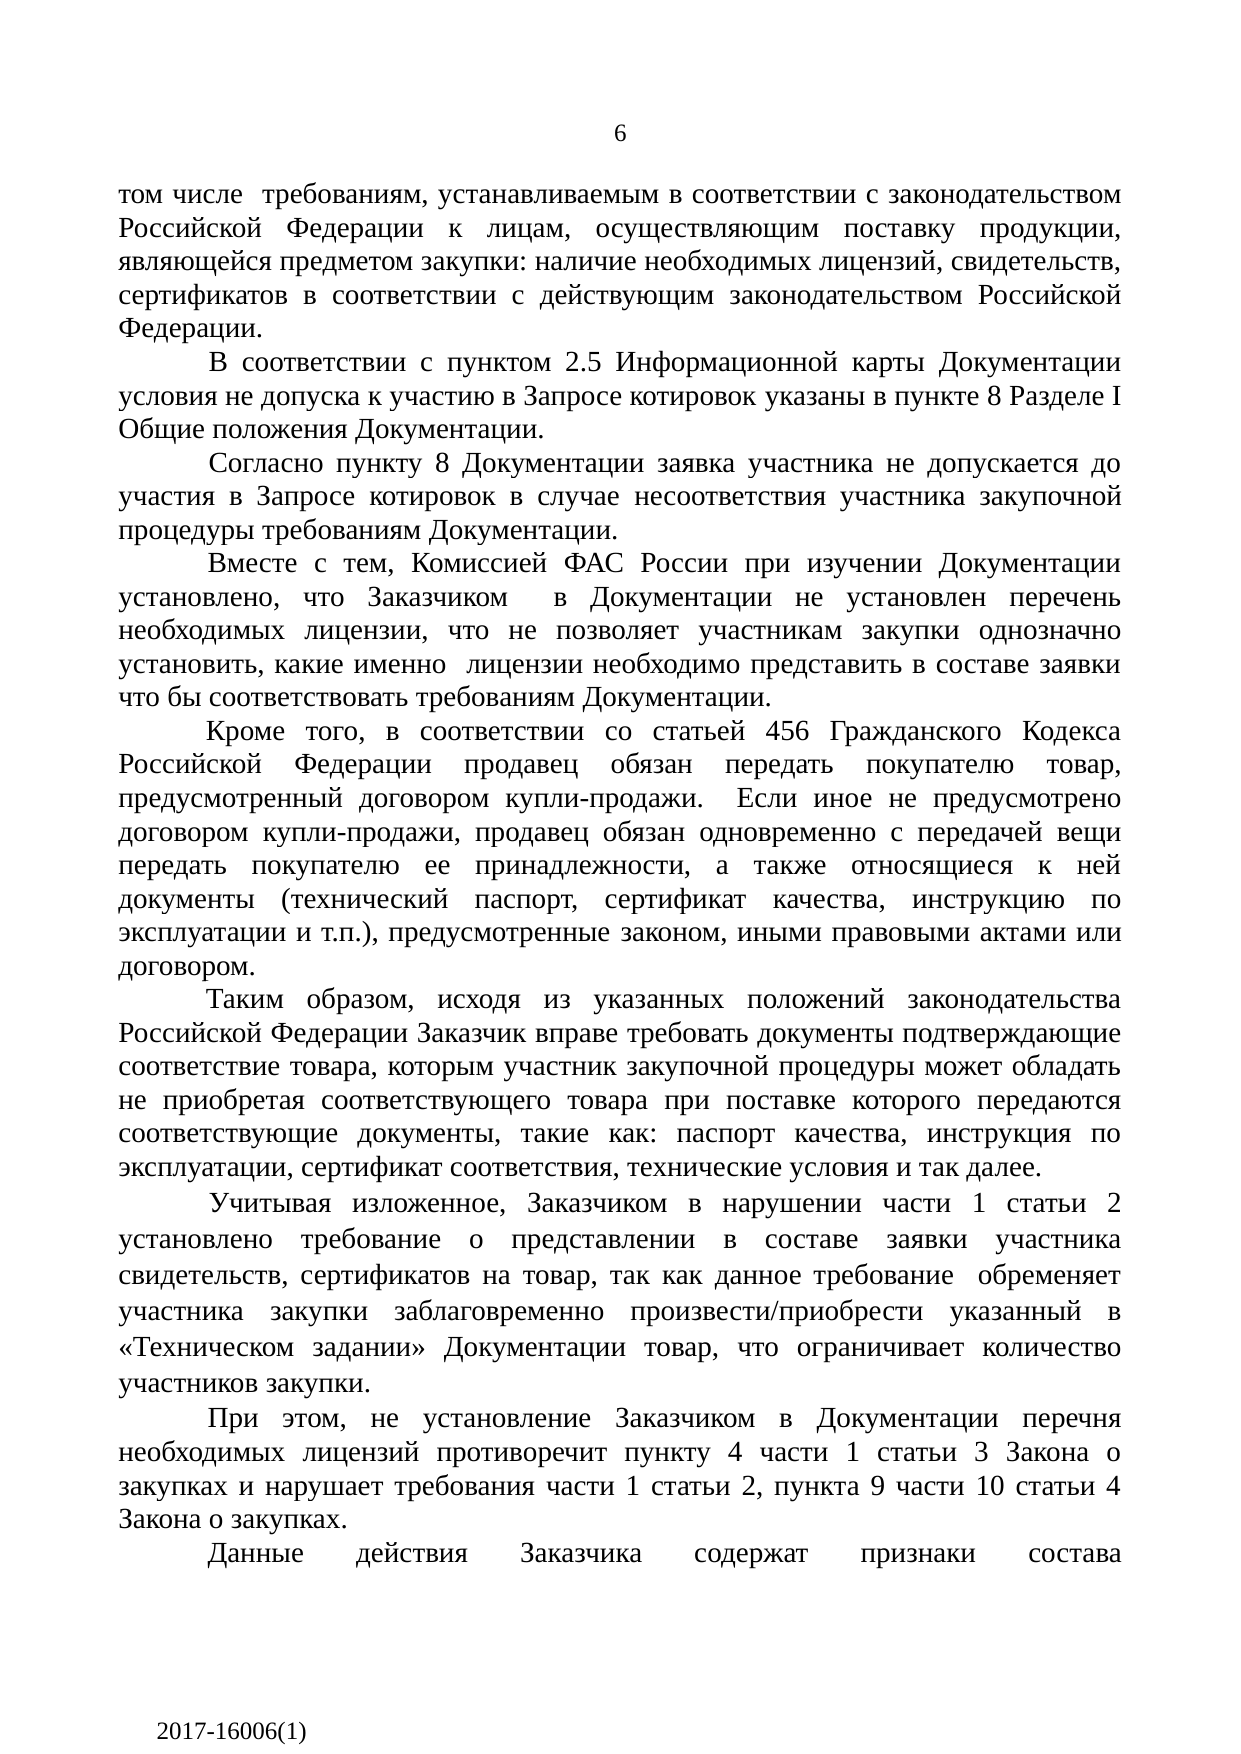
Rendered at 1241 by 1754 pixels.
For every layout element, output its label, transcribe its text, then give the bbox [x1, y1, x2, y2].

text Вместе с тем, Комиссией ФАС России при изучении Документации установлено, что Заказчиком в Документации не установлен перечень необходимых лицензии, что не позволяет участникам закупки однозначно установить, какие именно лицензии необходимо представить в составе заявки что бы соответствовать требованиям Документации. [118, 545, 1122, 713]
text Учитывая изложенное, Заказчиком в нарушении части 1 статьи 2 установлено требование о представлении в составе заявки участника свидетельств, сертификатов на товар, так как данное требование обременяет участника закупки заблаговременно произвести/приобрести указанный в «Техническом задании» Документации товар, что ограничивает количество участников закупки. [118, 1186, 1122, 1398]
text В соответствии с пунктом 2.5 Информационной карты Документации условия не допуска к участию в Запросе котировок указаны в пункте 8 Разделе I Общие положения Документации. [118, 344, 1122, 445]
text Данные действия Заказчика содержат признаки состава [118, 1535, 1122, 1568]
text Согласно пункту 8 Документации заявка участника не допускается до участия в Запросе котировок в случае несоответствия участника закупочной процедуры требованиям Документации. [118, 445, 1122, 545]
text том числе требованиям, устанавливаемым в соответствии с законодательством Российской Федерации к лицам, осуществляющим поставку продукции, являющейся предметом закупки: наличие необходимых лицензий, свидетельств, сертификатов в соответствии с действующим законодательством Российской Федерации. [118, 176, 1122, 344]
text Таким образом, исходя из указанных положений законодательства Российской Федерации Заказчик вправе требовать документы подтверждающие соответствие товара, которым участник закупочной процедуры может обладать не приобретая соответствующего товара при поставке которого передаются соответствующие документы, такие как: паспорт качества, инструкция по эксплуатации, сертификат соответствия, технические условия и так далее. [118, 981, 1122, 1183]
text Кроме того, в соответствии со статьей 456 Гражданского Кодекса Российской Федерации продавец обязан передать покупателю товар, предусмотренный договором купли-продажи. Если иное не предусмотрено договором купли-продажи, продавец обязан одновременно с передачей вещи передать покупателю ее принадлежности, а также относящиеся к ней документы (технический паспорт, сертификат качества, инструкцию по эксплуатации и т.п.), предусмотренные законом, иными правовыми актами или договором. [118, 713, 1122, 981]
text При этом, не установление Заказчиком в Документации перечня необходимых лицензий противоречит пункту 4 части 1 статьи 3 Закона о закупках и нарушает требования части 1 статьи 2, пункта 9 части 10 статьи 4 Закона о закупках. [118, 1401, 1122, 1535]
